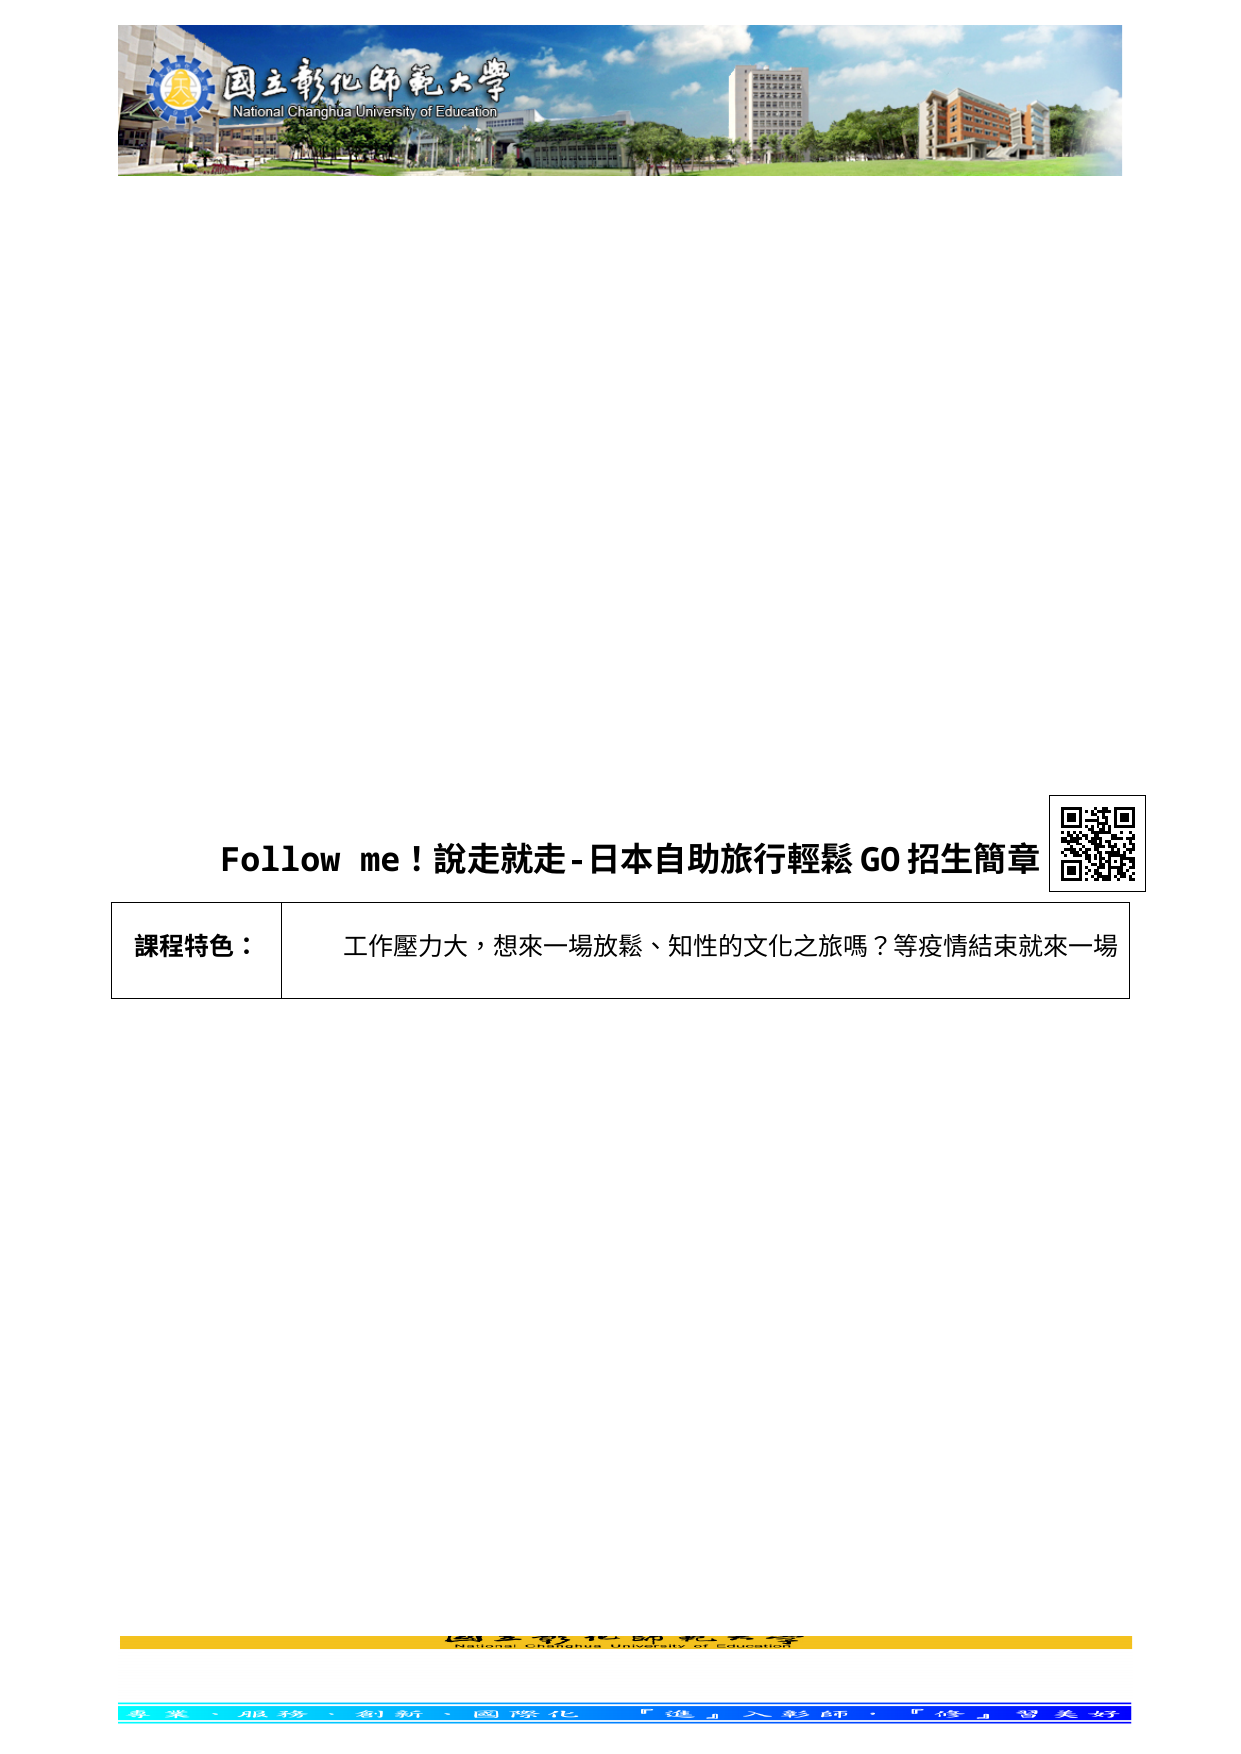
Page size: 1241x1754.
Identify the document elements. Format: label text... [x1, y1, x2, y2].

table_header 課程特色： [112, 903, 281, 998]
table_header 工作壓力大，想來一場放鬆、知性的文化之旅嗎？等疫情結束就來一場說走就走的自助旅行吧！本課程特別邀請自助旅行達人林老師，教您如何以便宜的預算兼顧旅遊品質盡情暢遊日本各地區，日文一竅不通”嘸免驚”，也不用擔心參加旅行團被帶去購物，或是行程太緊湊無法好好欣賞體驗日本的美；輕鬆選擇自己所愛的景點、商場、美食餐廳，自由安排規劃完美行程，讓達人帶您第一次自助旅行就上手！ 讀萬卷書不如行萬里路，本課程歡迎各級學校教師參加，可結合綜合活動領域課程綱要，透過自助旅遊行程規劃，帶領學生探索日本的生活文化，認識日本歷史背景、風土民情及禁忌習慣，促進多元文化理解及國際視野；同時學習整合生活中的相關資源，運用在旅行規劃中所可能遭遇的問題，提升人際互動與創新開發之素養能力。 [282, 903, 1129, 998]
text Follow me！說走就走-日本自助旅行輕鬆GO招生簡章 [118, 834, 1049, 880]
